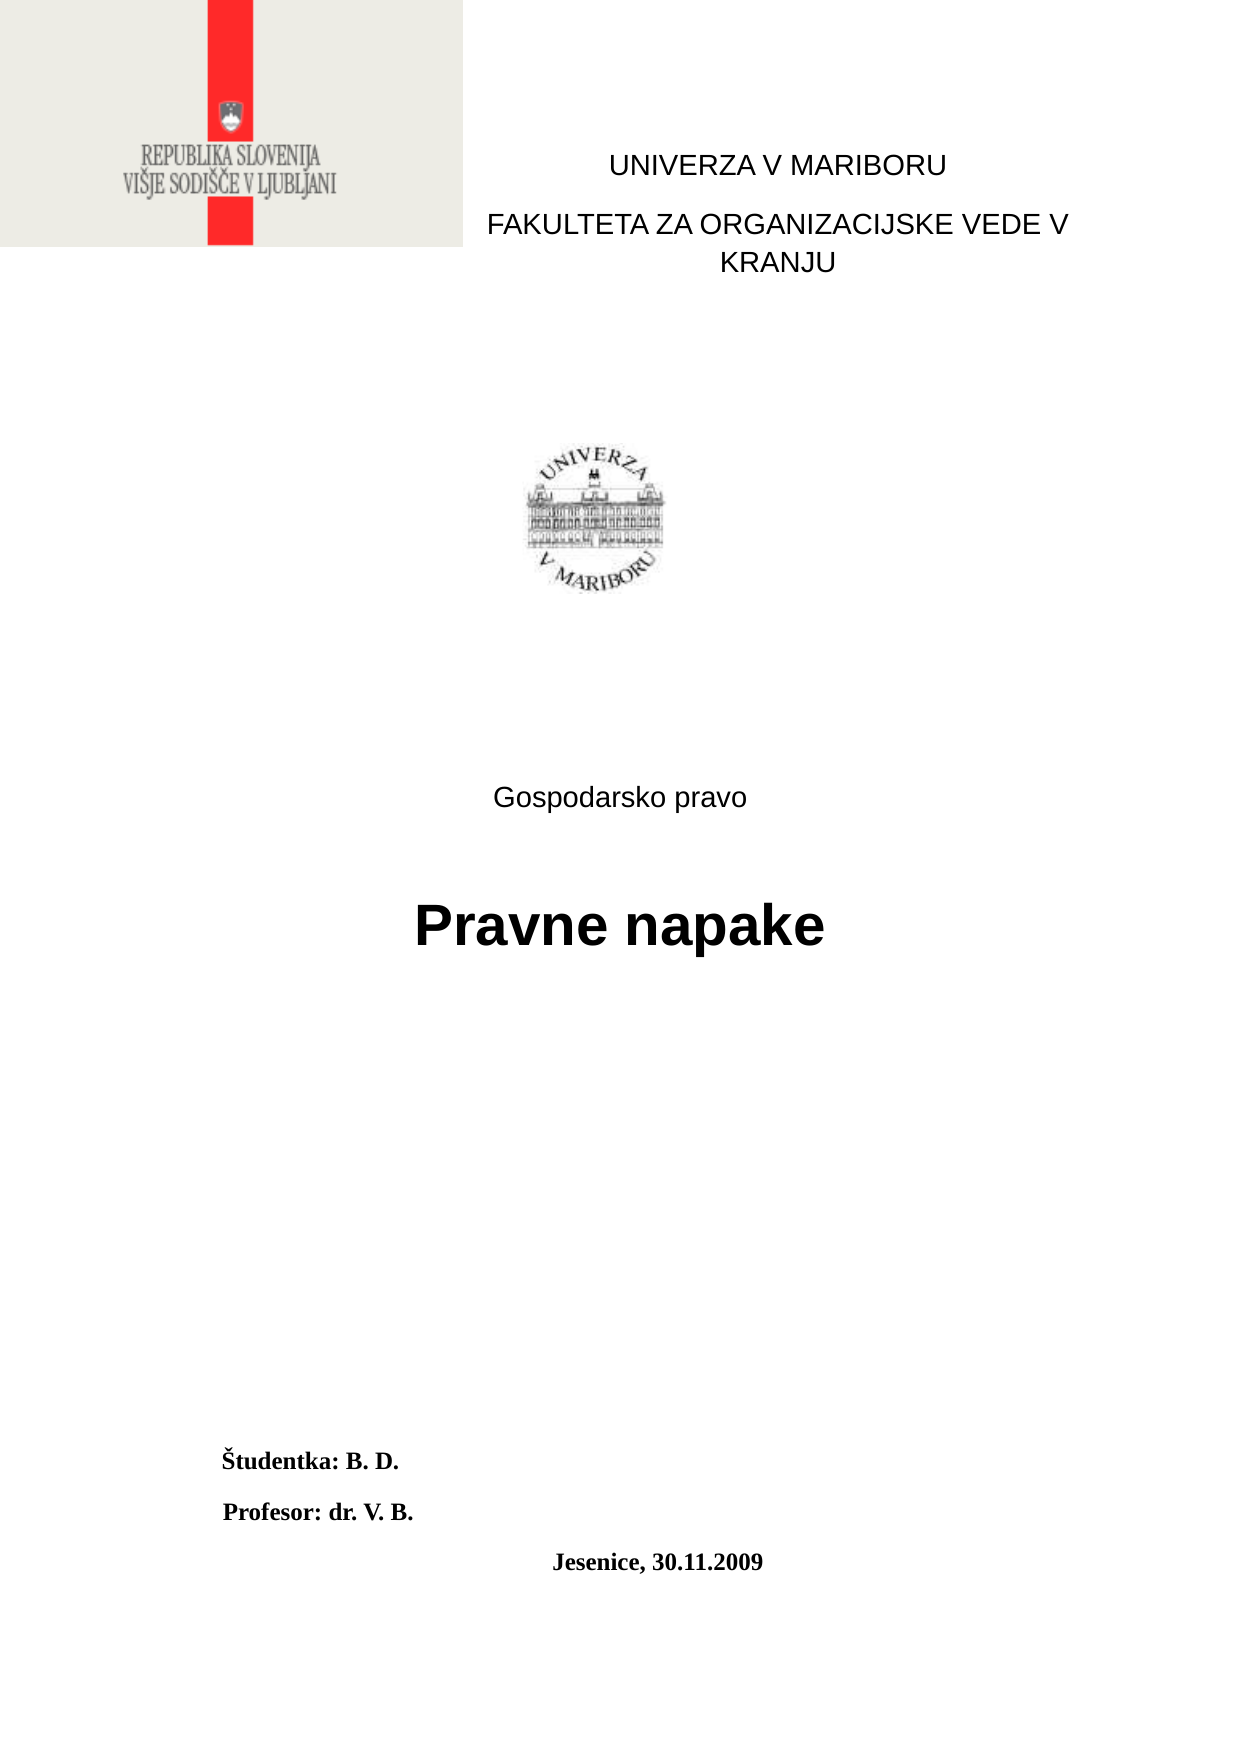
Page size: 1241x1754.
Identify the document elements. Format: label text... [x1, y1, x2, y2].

text Jesenice, 30.11.2009 [223, 1547, 1093, 1576]
text Profesor: dr. V. B. [223, 1497, 1093, 1525]
text UNIVERZA V MARIBORU [463, 148, 1093, 181]
text FAKULTETA ZA ORGANIZACIJSKE VEDE V KRANJU [148, 207, 1093, 279]
text Pravne napake [148, 890, 1093, 957]
text Gospodarsko pravo [148, 780, 1093, 813]
picture [522, 443, 668, 594]
text Študentka: B. D. [148, 1446, 1093, 1475]
picture [0, 0, 463, 247]
